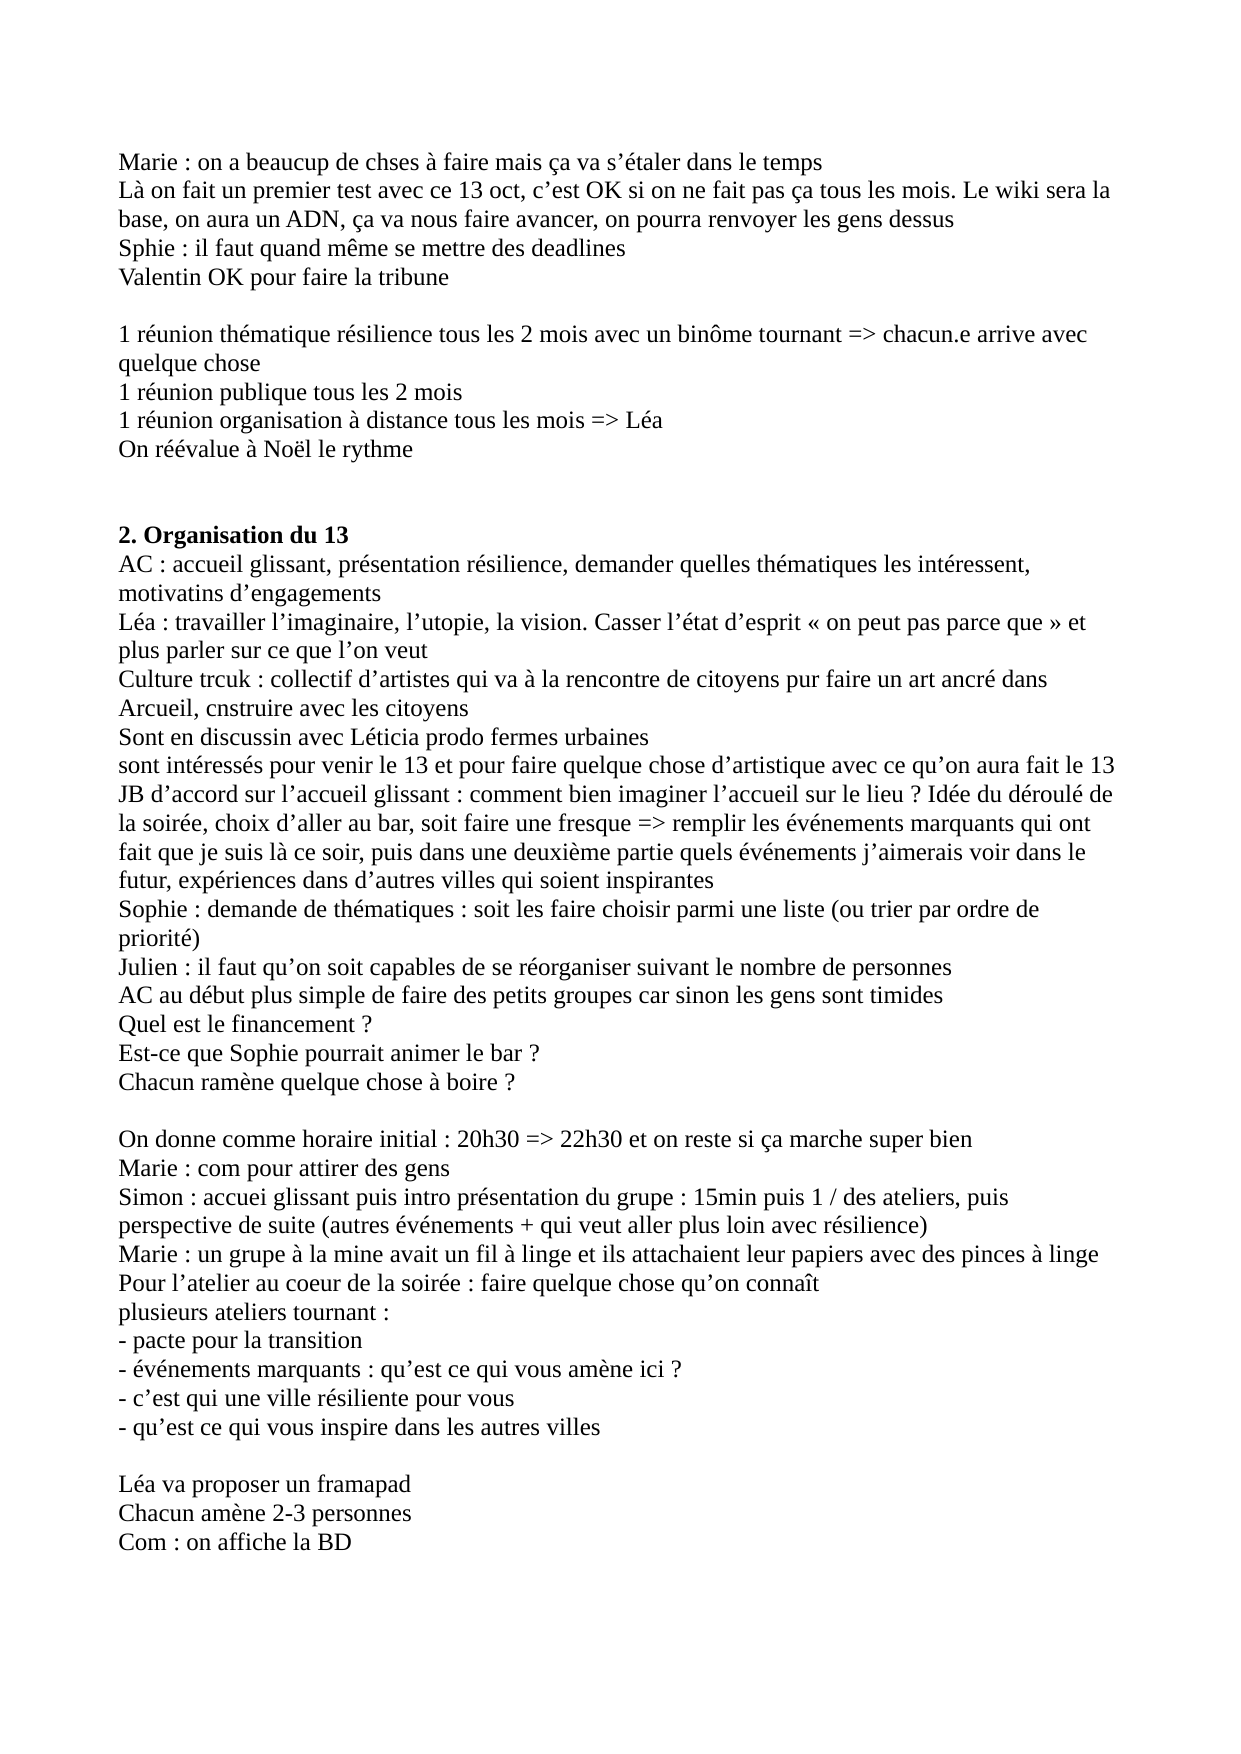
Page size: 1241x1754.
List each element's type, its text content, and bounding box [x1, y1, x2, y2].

text Culture trcuk : collectif d’artistes qui va à la rencontre de citoyens pur faire un art ancré dans Arcueil, cnstruire avec les citoyens [118, 664, 1122, 722]
text 1 réunion organisation à distance tous les mois => Léa [118, 406, 1122, 434]
text Pour l’atelier au coeur de la soirée : faire quelque chose qu’on connaît [118, 1268, 1122, 1297]
text - qu’est ce qui vous inspire dans les autres villes [118, 1412, 1122, 1441]
text Chacun ramène quelque chose à boire ? [118, 1067, 1122, 1096]
text Valentin OK pour faire la tribune [118, 262, 1122, 291]
text Sont en discussin avec Léticia prodo fermes urbaines [118, 722, 1122, 751]
text - événements marquants : qu’est ce qui vous amène ici ? [118, 1354, 1122, 1383]
text Marie : un grupe à la mine avait un fil à linge et ils attachaient leur papiers avec des pinces à linge [118, 1239, 1122, 1268]
text - pacte pour la transition [118, 1326, 1122, 1354]
text Est-ce que Sophie pourrait animer le bar ? [118, 1038, 1122, 1067]
text JB d’accord sur l’accueil glissant : comment bien imaginer l’accueil sur le lieu ? Idée du déroulé de la soirée, choix d’aller au bar, soit faire une fresque => remplir les événements marquants qui ont fait que je suis là ce soir, puis dans une deuxième partie quels événements j’aimerais voir dans le futur, expériences dans d’autres villes qui soient inspirantes [118, 779, 1122, 894]
text AC au début plus simple de faire des petits groupes car sinon les gens sont timides [118, 981, 1122, 1009]
text Simon : accuei glissant puis intro présentation du grupe : 15min puis 1 / des ateliers, puis perspective de suite (autres événements + qui veut aller plus loin avec résilience) [118, 1182, 1122, 1239]
text On donne comme horaire initial : 20h30 => 22h30 et on reste si ça marche super bien [118, 1124, 1122, 1153]
text AC : accueil glissant, présentation résilience, demander quelles thématiques les intéressent, motivatins d’engagements [118, 549, 1122, 607]
text Sophie : demande de thématiques : soit les faire choisir parmi une liste (ou trier par ordre de priorité) [118, 894, 1122, 952]
text Com : on affiche la BD [118, 1527, 1122, 1556]
text plusieurs ateliers tournant : [118, 1297, 1122, 1326]
text Marie : com pour attirer des gens [118, 1153, 1122, 1182]
text - c’est qui une ville résiliente pour vous [118, 1383, 1122, 1412]
text sont intéressés pour venir le 13 et pour faire quelque chose d’artistique avec ce qu’on aura fait le 13 [118, 751, 1122, 779]
text Chacun amène 2-3 personnes [118, 1498, 1122, 1527]
text 1 réunion publique tous les 2 mois [118, 377, 1122, 406]
text Léa : travailler l’imaginaire, l’utopie, la vision. Casser l’état d’esprit « on peut pas parce que » et plus parler sur ce que l’on veut [118, 607, 1122, 664]
text Quel est le financement ? [118, 1009, 1122, 1038]
text Sphie : il faut quand même se mettre des deadlines [118, 233, 1122, 262]
text 1 réunion thématique résilience tous les 2 mois avec un binôme tournant => chacun.e arrive avec quelque chose [118, 319, 1122, 377]
text Marie : on a beaucup de chses à faire mais ça va s’étaler dans le temps [118, 147, 1122, 176]
text 2. Organisation du 13 [118, 521, 1122, 549]
text Là on fait un premier test avec ce 13 oct, c’est OK si on ne fait pas ça tous les mois. Le wiki sera la base, on aura un ADN, ça va nous faire avancer, on pourra renvoyer les gens dessus [118, 176, 1122, 233]
text Julien : il faut qu’on soit capables de se réorganiser suivant le nombre de personnes [118, 952, 1122, 981]
text Léa va proposer un framapad [118, 1469, 1122, 1498]
text On réévalue à Noël le rythme [118, 434, 1122, 463]
